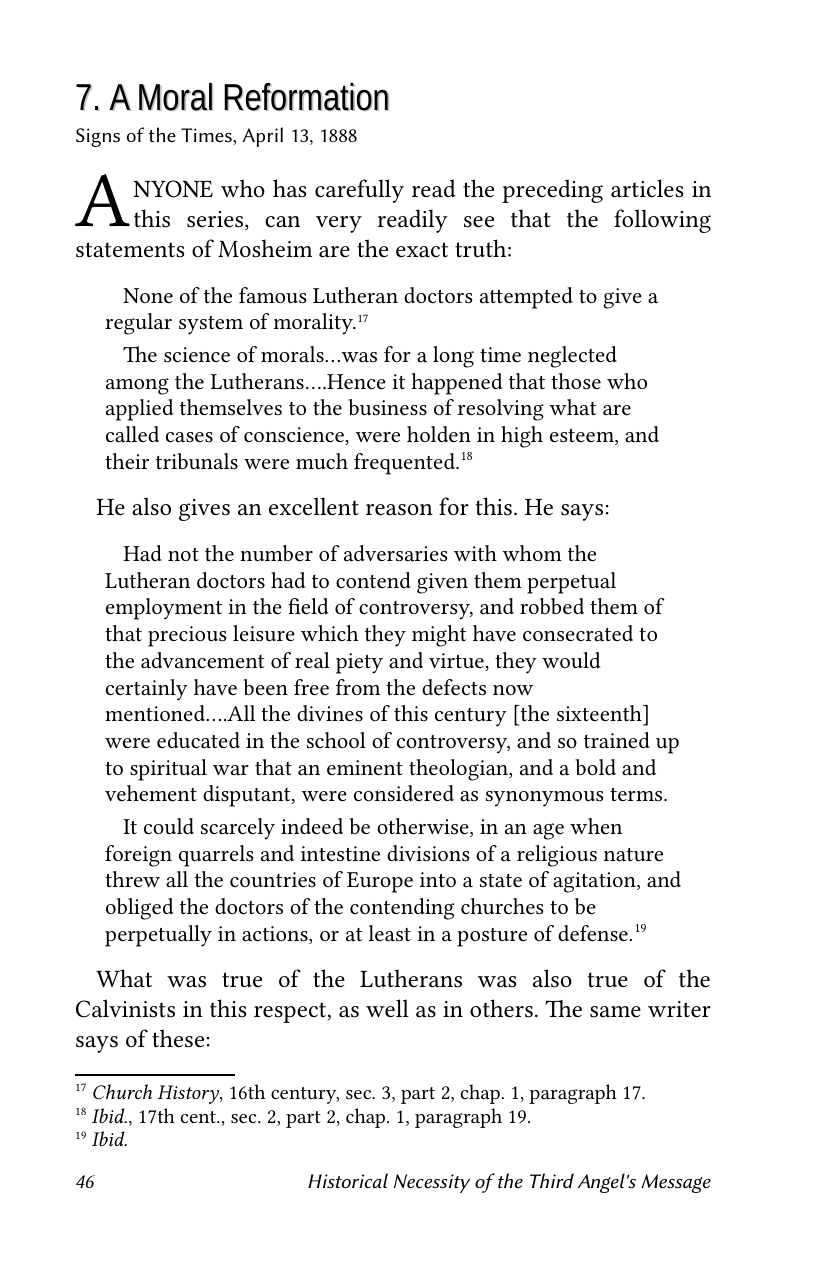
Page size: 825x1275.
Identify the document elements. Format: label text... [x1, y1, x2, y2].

text Ibid. [75, 1128, 712, 1152]
text Had not the number of adversaries with whom the Lutheran doctors had to contend given them perpetual employment in the field of controversy, and robbed them of that precious leisure which they might have consecrated to the advancement of real piety and virtue, they would certainly have been free from the defects now mentioned….All the divines of this century [the sixteenth] were educated in the school of controversy, and so trained up to spiritual war that an eminent theologian, and a bold and vehement disputant, were considered as synonymous terms. [105, 541, 682, 807]
text He also gives an excellent reason for this. He says: [75, 493, 712, 522]
text Ibid., 17th cent., sec. 2, part 2, chap. 1, paragraph 19. [75, 1104, 712, 1128]
text Signs of the Times, April 13, 1888 [75, 124, 712, 148]
text The science of morals...was for a long time neglected among the Lutherans….Hence it happened that those who applied themselves to the business of resolving what are called cases of conscience, were holden in high esteem, and their tribunals were much frequented. [105, 342, 682, 475]
text Church History, 16th century, sec. 3, part 2, chap. 1, paragraph 17. [75, 1081, 712, 1104]
text It could scarcely indeed be otherwise, in an age when foreign quarrels and intestine divisions of a religious nature threw all the countries of Europe into a state of agitation, and obliged the doctors of the contending churches to be perpetually in actions, or at least in a posture of defense. [105, 814, 682, 947]
text What was true of the Lutherans was also true of the Calvinists in this respect, as well as in others. The same writer says of these: [75, 965, 712, 1053]
text None of the famous Lutheran doctors attempted to give a regular system of morality. [105, 282, 682, 335]
text ANYONE who has carefully read the preceding articles in this series, can very readily see that the following statements of Mosheim are the exact truth: [75, 175, 712, 263]
title A Moral Reformation [75, 75, 712, 118]
